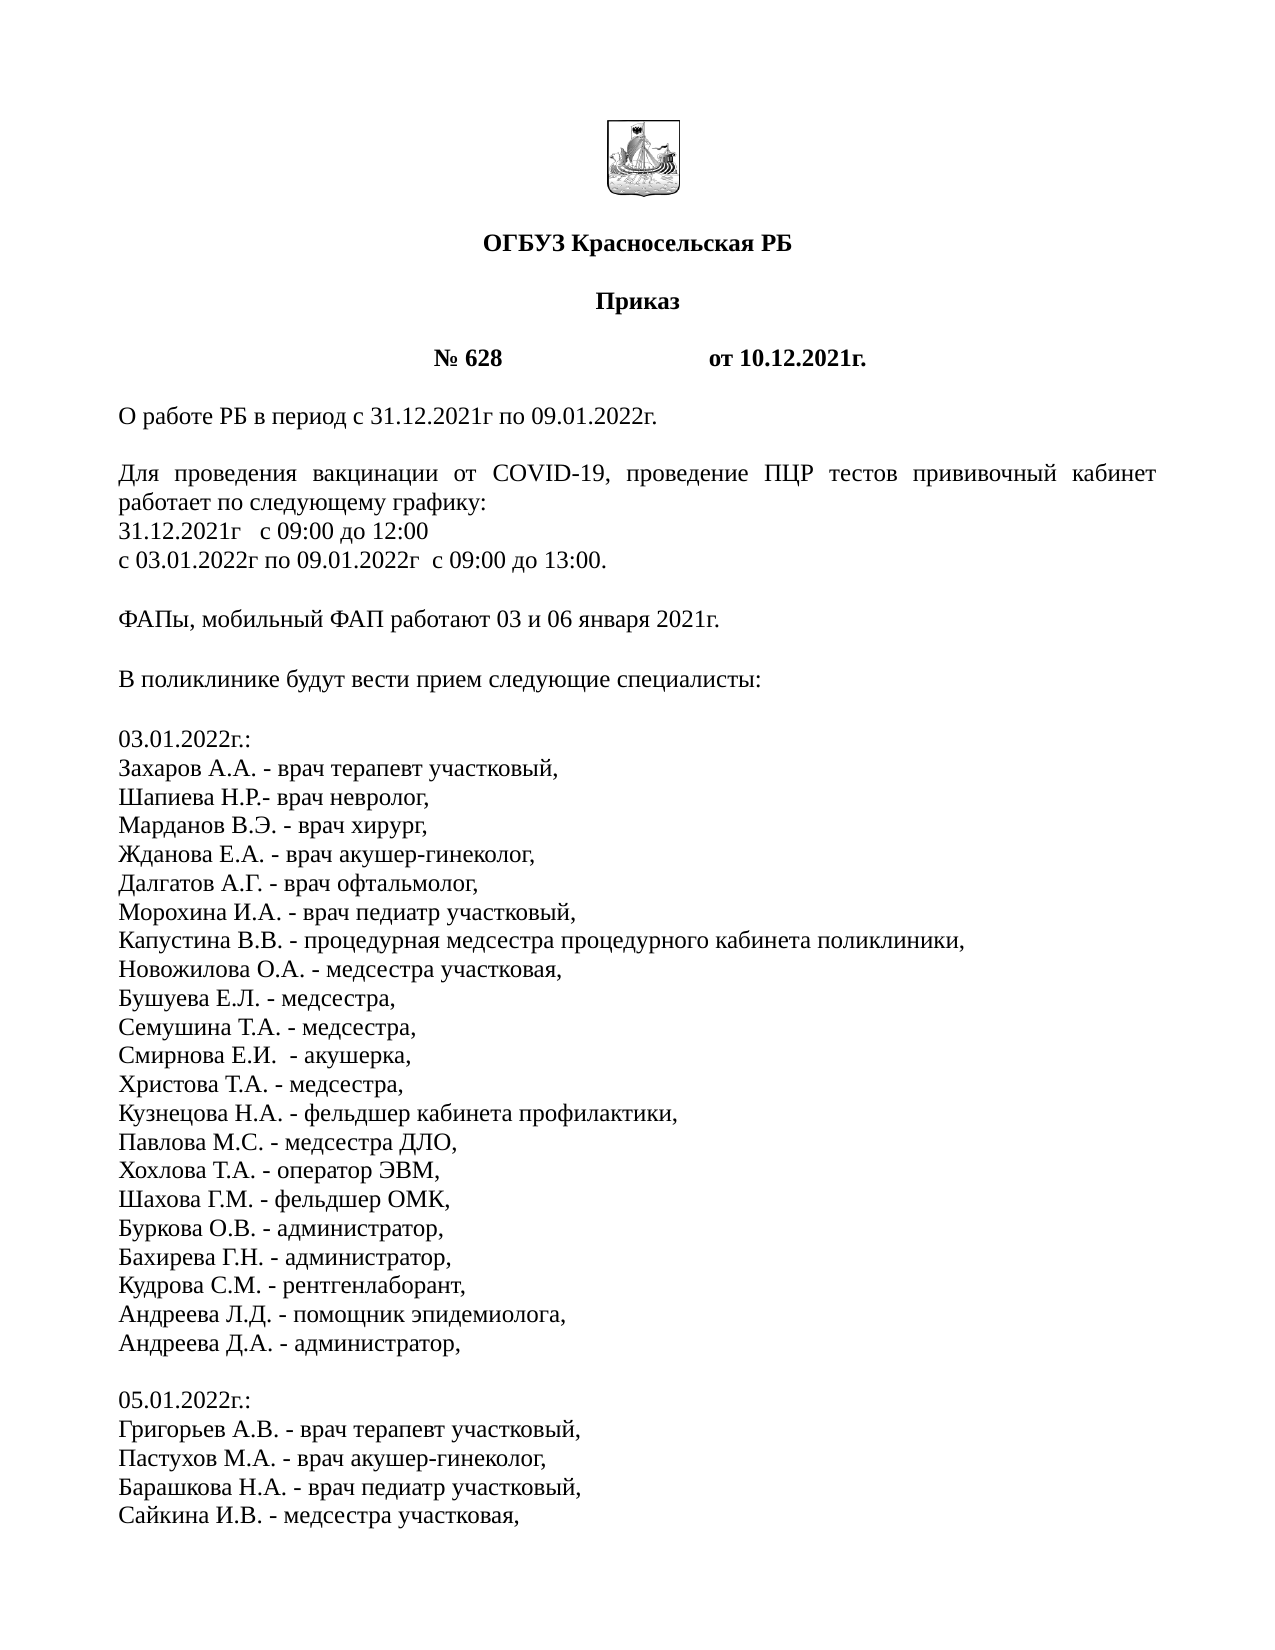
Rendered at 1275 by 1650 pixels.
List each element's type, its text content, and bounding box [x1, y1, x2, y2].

text 05.01.2022г.: [118, 1386, 1157, 1414]
text Барашкова Н.А. - врач педиатр участковый, [118, 1472, 1157, 1501]
text Далгатов А.Г. - врач офтальмолог, [118, 868, 1157, 897]
text 03.01.2022г.: [118, 724, 1157, 753]
text Шапиева Н.Р.- врач невролог, [118, 782, 1157, 811]
text Семушина Т.А. - медсестра, [118, 1012, 1157, 1041]
picture [606, 119, 682, 199]
text Капустина В.В. - процедурная медсестра процедурного кабинета поликлиники, [118, 926, 1157, 954]
text Буркова О.В. - администратор, [118, 1213, 1157, 1242]
text ФАПы, мобильный ФАП работают 03 и 06 января 2021г. [118, 604, 1157, 633]
text Бахирева Г.Н. - администратор, [118, 1242, 1157, 1271]
text № 628 от 10.12.2021г. [118, 343, 1157, 372]
text Сайкина И.В. - медсестра участковая, [118, 1501, 1157, 1529]
text Пастухов М.А. - врач акушер-гинеколог, [118, 1443, 1157, 1472]
text 31.12.2021г с 09:00 до 12:00 [118, 516, 1157, 545]
text Бушуева Е.Л. - медсестра, [118, 983, 1157, 1012]
text Шахова Г.М. - фельдшер ОМК, [118, 1184, 1157, 1213]
text ОГБУЗ Красносельская РБ [118, 228, 1157, 257]
text Кузнецова Н.А. - фельдшер кабинета профилактики, [118, 1098, 1157, 1127]
text Захаров А.А. - врач терапевт участковый, [118, 753, 1157, 782]
text Смирнова Е.И. - акушерка, [118, 1041, 1157, 1069]
text О работе РБ в период с 31.12.2021г по 09.01.2022г. [118, 401, 1157, 430]
text Новожилова О.А. - медсестра участковая, [118, 954, 1157, 983]
text Приказ [118, 286, 1157, 315]
text В поликлинике будут вести прием следующие специалисты: [118, 664, 1157, 693]
text Марданов В.Э. - врач хирург, [118, 811, 1157, 839]
text Морохина И.А. - врач педиатр участковый, [118, 897, 1157, 926]
text Андреева Д.А. - администратор, [118, 1328, 1157, 1357]
text Жданова Е.А. - врач акушер-гинеколог, [118, 839, 1157, 868]
text Григорьев А.В. - врач терапевт участковый, [118, 1414, 1157, 1443]
text Для проведения вакцинации от COVID-19, проведение ПЦР тестов прививочный кабинет работает по следующему графику: [118, 458, 1157, 516]
text Андреева Л.Д. - помощник эпидемиолога, [118, 1299, 1157, 1328]
text Христова Т.А. - медсестра, [118, 1069, 1157, 1098]
text с 03.01.2022г по 09.01.2022г с 09:00 до 13:00. [118, 545, 1157, 573]
text Хохлова Т.А. - оператор ЭВМ, [118, 1156, 1157, 1184]
text Кудрова С.М. - рентгенлаборант, [118, 1271, 1157, 1299]
text Павлова М.С. - медсестра ДЛО, [118, 1127, 1157, 1156]
